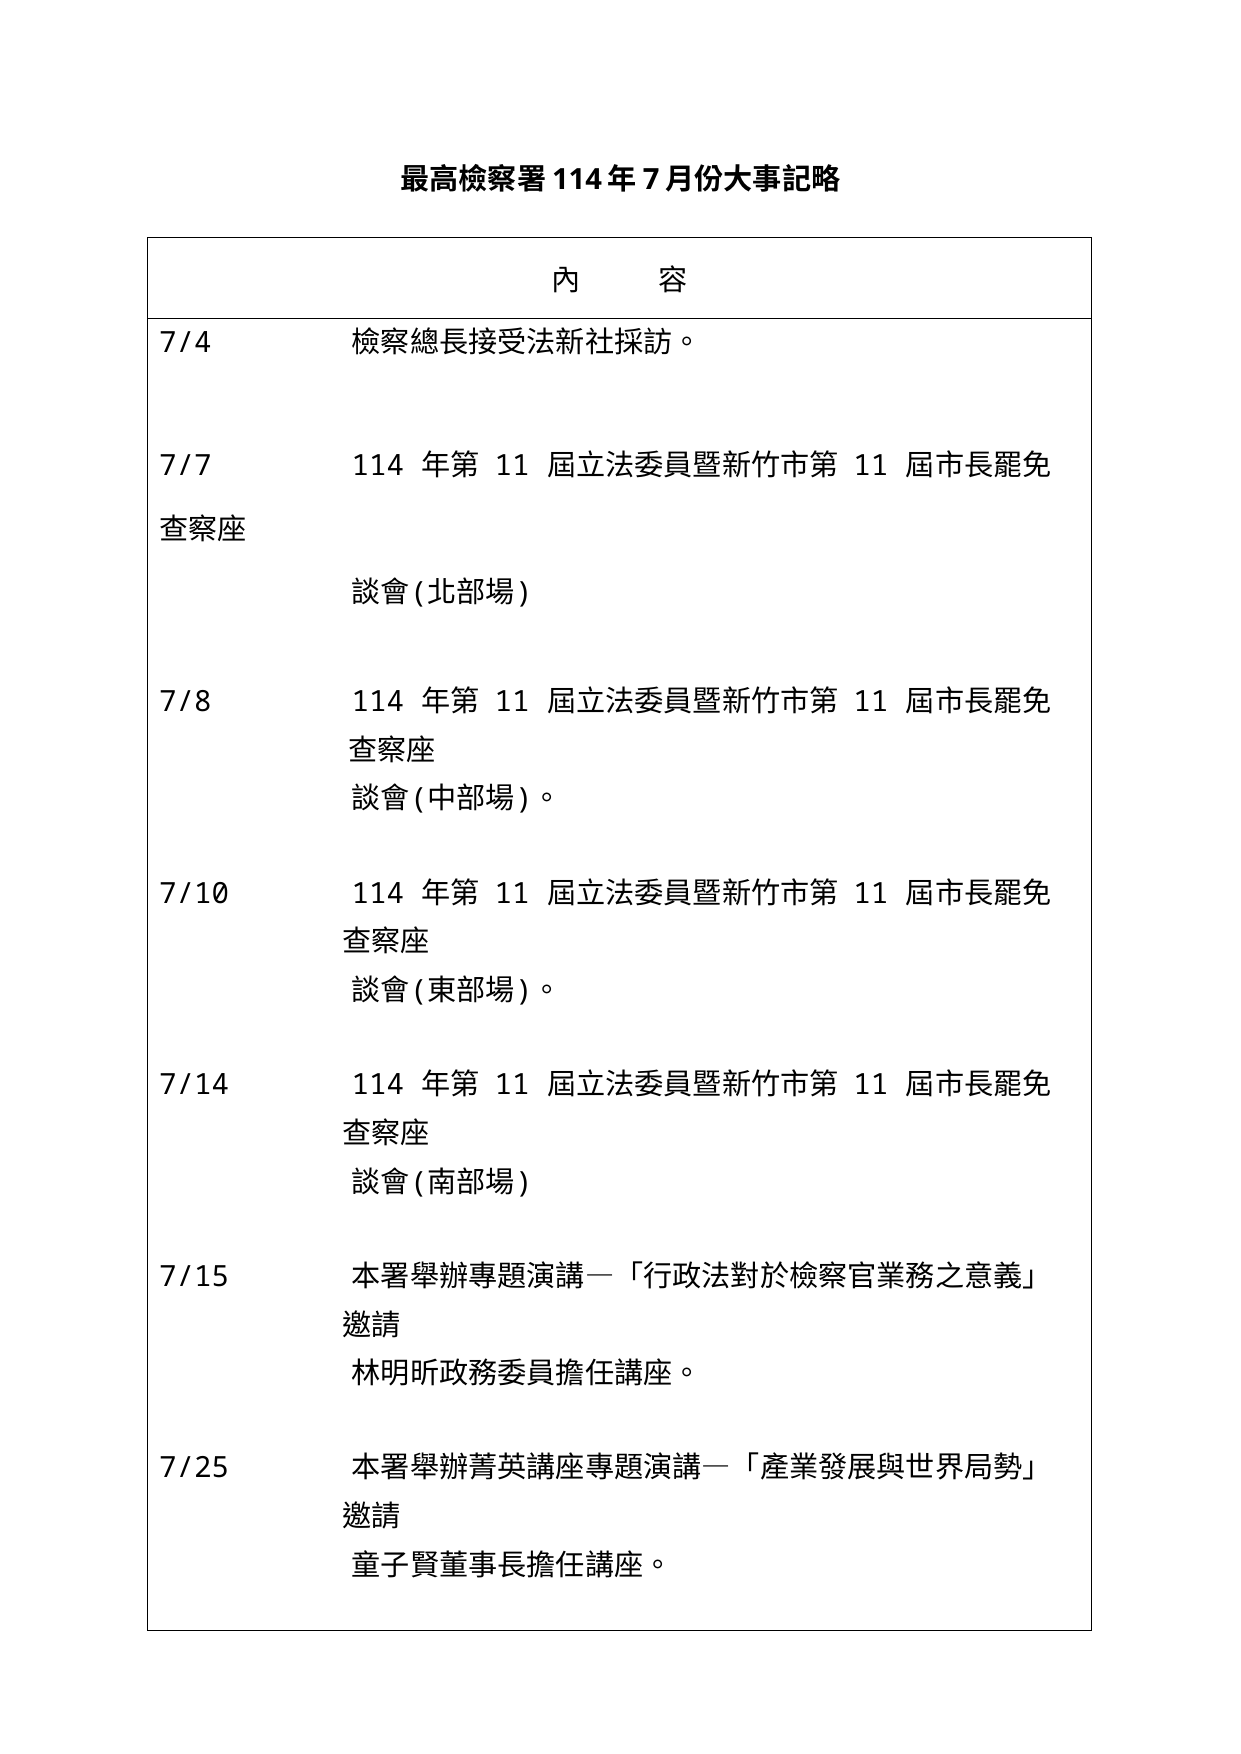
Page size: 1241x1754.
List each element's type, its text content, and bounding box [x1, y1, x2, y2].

table_cell 7/4 檢察總長接受法新社採訪。 7/7 114 年第 11 屆立法委員暨新竹市第 11 屆市長罷免查察座 談會(北部場) 7/8 114 年第 11 屆立法委員暨新竹市第 11 屆市長罷免查察座 談會(中部場)。 7/10 114 年第 11 屆立法委員暨新竹市第 11 屆市長罷免查察座 談會(東部場)。 7/14 114 年第 11 屆立法委員暨新竹市第 11 屆市長罷免查察座 談會(南部場) 7/15 本署舉辦專題演講—「行政法對於檢察官業務之意義」邀請 林明昕政務委員擔任講座。 7/25 本署舉辦菁英講座專題演講—「產業發展與世界局勢」邀請 童子賢董事長擔任講座。 [148, 319, 1091, 1629]
table_header 內 容 [148, 238, 1091, 318]
text 最高檢察署114年7月份大事記略 [148, 148, 1092, 200]
